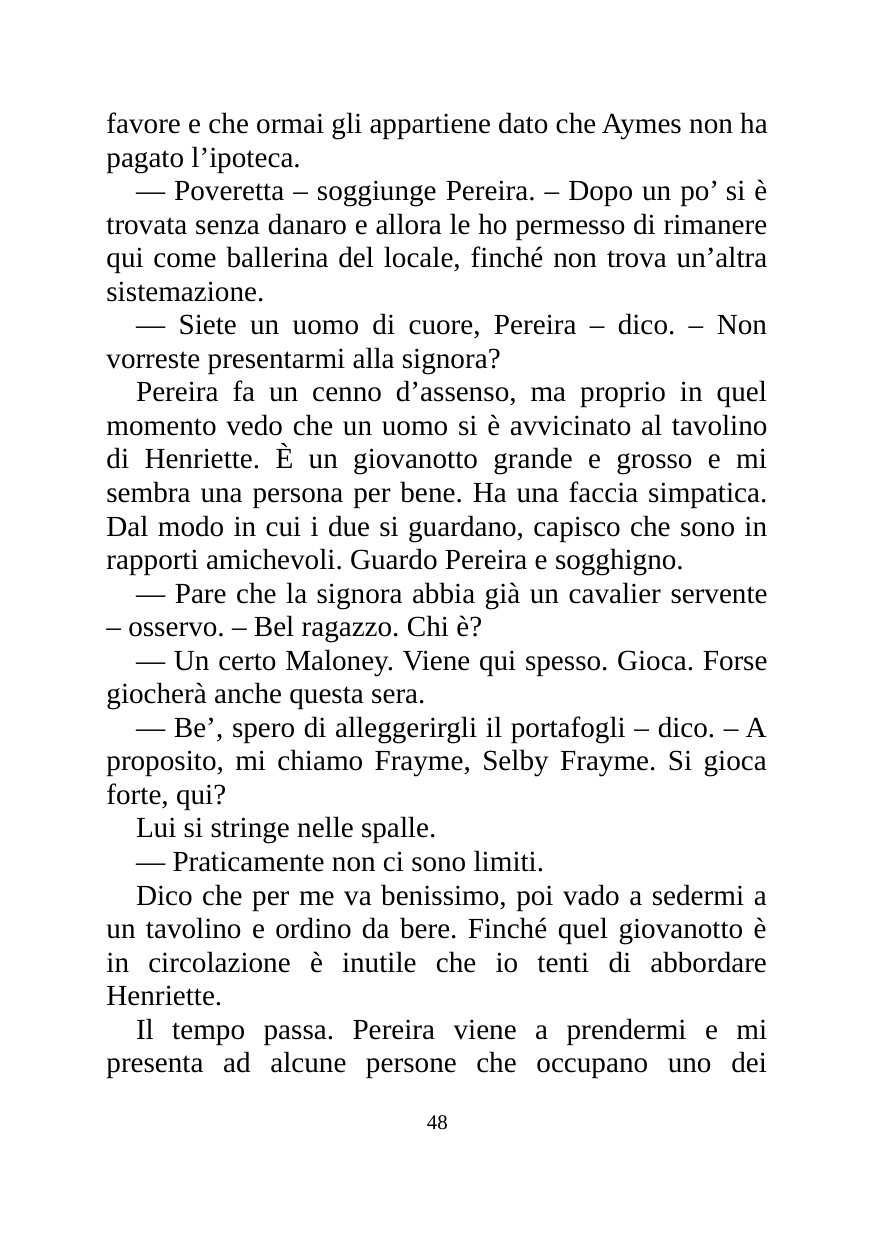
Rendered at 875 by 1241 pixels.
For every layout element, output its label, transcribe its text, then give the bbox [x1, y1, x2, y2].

text Pereira fa un cenno d’assenso, ma proprio in quel momento vedo che un uomo si è avvicinato al tavolino di Henriette. È un giovanotto grande e grosso e mi sembra una persona per bene. Ha una faccia simpatica. Dal modo in cui i due si guardano, capisco che sono in rapporti amichevoli. Guardo Pereira e sogghigno. [106, 374, 768, 576]
text Il tempo passa. Pereira viene a prendermi e mi presenta ad alcune persone che occupano uno dei [106, 1012, 768, 1079]
text Lui si stringe nelle spalle. [106, 811, 768, 844]
text — Praticamente non ci sono limiti. [106, 844, 768, 878]
text — Poveretta – soggiunge Pereira. – Dopo un po’ si è trovata senza danaro e allora le ho permesso di rimanere qui come ballerina del locale, finché non trova un’altra sistemazione. [106, 173, 768, 307]
text — Un certo Maloney. Viene qui spesso. Gioca. Forse giocherà anche questa sera. [106, 643, 768, 710]
text favore e che ormai gli appartiene dato che Aymes non ha pagato l’ipoteca. [106, 106, 768, 173]
text Dico che per me va benissimo, poi vado a sedermi a un tavolino e ordino da bere. Finché quel giovanotto è in circolazione è inutile che io tenti di abbordare Henriette. [106, 878, 768, 1012]
text — Pare che la signora abbia già un cavalier servente – osservo. – Bel ragazzo. Chi è? [106, 576, 768, 643]
text — Be’, spero di alleggerirgli il portafogli – dico. – A proposito, mi chiamo Frayme, Selby Frayme. Si gioca forte, qui? [106, 710, 768, 811]
text — Siete un uomo di cuore, Pereira – dico. – Non vorreste presentarmi alla signora? [106, 307, 768, 374]
